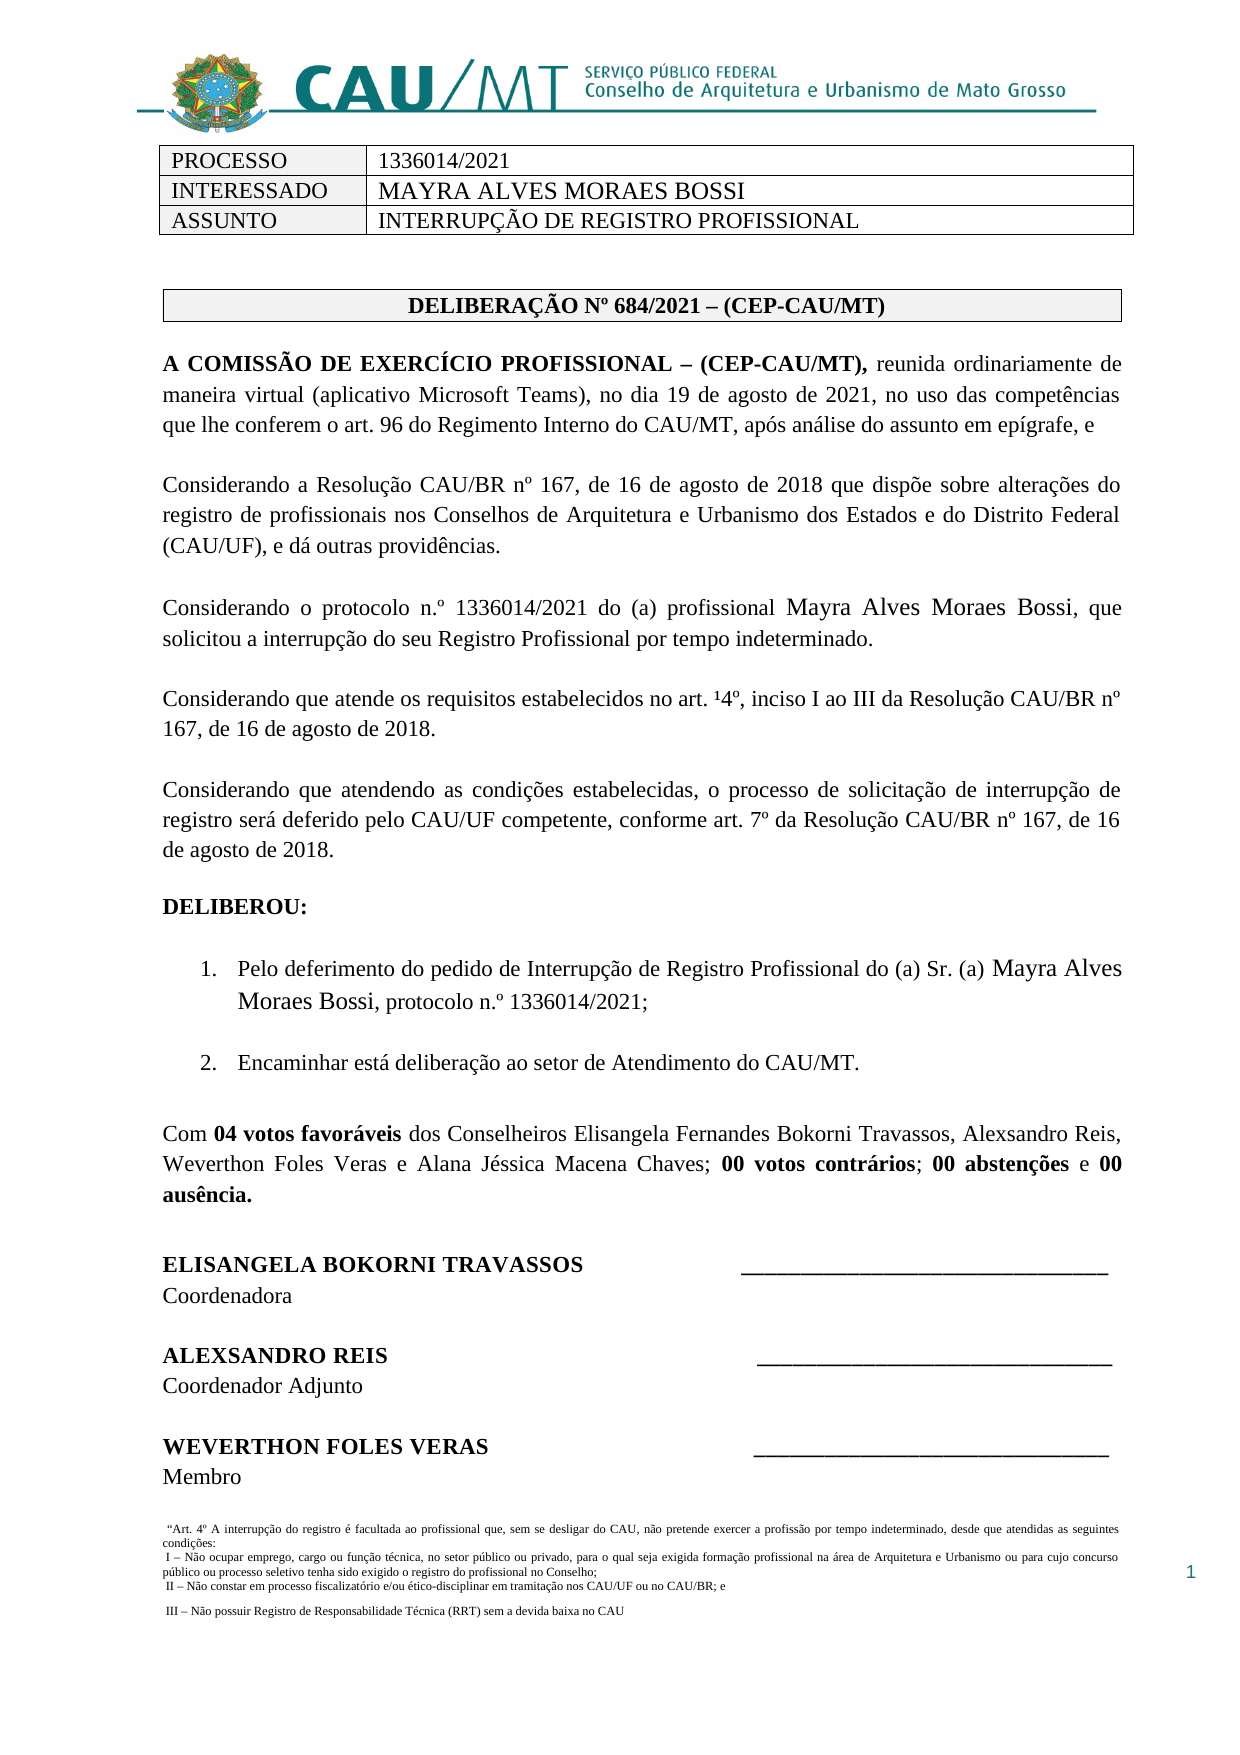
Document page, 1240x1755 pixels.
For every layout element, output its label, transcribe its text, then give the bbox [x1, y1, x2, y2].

text Coordenadora [162, 1282, 1122, 1308]
text ELISANGELA BOKORNI TRAVASSOS _______________________________ [162, 1251, 1122, 1278]
text alexsandro REIS ______________________________ [162, 1342, 1122, 1368]
text Weverthon Foles VEras ______________________________ [162, 1433, 1122, 1459]
text Considerando que atendendo as condições estabelecidas, o processo de solicitação de interrupção de registro será deferido pelo CAU/UF competente, conforme art. 7º da Resolução CAU/BR nº 167, de 16 de agosto de 2018. [162, 776, 1122, 862]
text DELIBEROU: [162, 893, 1122, 919]
list Pelo deferimento do pedido de Interrupção de Registro Profissional do (a) Sr. (a) Mayra Alves Moraes Bossi, protocolo n.º 1336014/2021; [200, 953, 1122, 1015]
text A COMISSÃO DE EXERCÍCIO PROFISSIONAL – (CEP-CAU/MT), reunida ordinariamente de maneira virtual (aplicativo Microsoft Teams), no dia 19 de agosto de 2021, no uso das competências que lhe conferem o art. 96 do Regimento Interno do CAU/MT, após análise do assunto em epígrafe, e [162, 350, 1122, 437]
list Encaminhar está deliberação ao setor de Atendimento do CAU/MT. [200, 1049, 1122, 1076]
text DELIBERAÇÃO Nº 684/2021 – (CEP-CAU/MT) [164, 290, 1121, 321]
text Membro [162, 1463, 1122, 1489]
text Com 04 votos favoráveis dos Conselheiros Elisangela Fernandes Bokorni Travassos, Alexsandro Reis, Weverthon Foles Veras e Alana Jéssica Macena Chaves; 00 votos contrários; 00 abstenções e 00 ausência. [162, 1120, 1122, 1207]
text Considerando o protocolo n.º 1336014/2021 do (a) profissional Mayra Alves Moraes Bossi, que solicitou a interrupção do seu Registro Profissional por tempo indeterminado. [162, 592, 1122, 651]
text Coordenador Adjunto [162, 1372, 1122, 1399]
text Considerando a Resolução CAU/BR nº 167, de 16 de agosto de 2018 que dispõe sobre alterações do registro de profissionais nos Conselhos de Arquitetura e Urbanismo dos Estados e do Distrito Federal (CAU/UF), e dá outras providências. [162, 471, 1122, 558]
text Considerando que atende os requisitos estabelecidos no art. ¹4º, inciso I ao III da Resolução CAU/BR nº 167, de 16 de agosto de 2018. [162, 685, 1122, 742]
